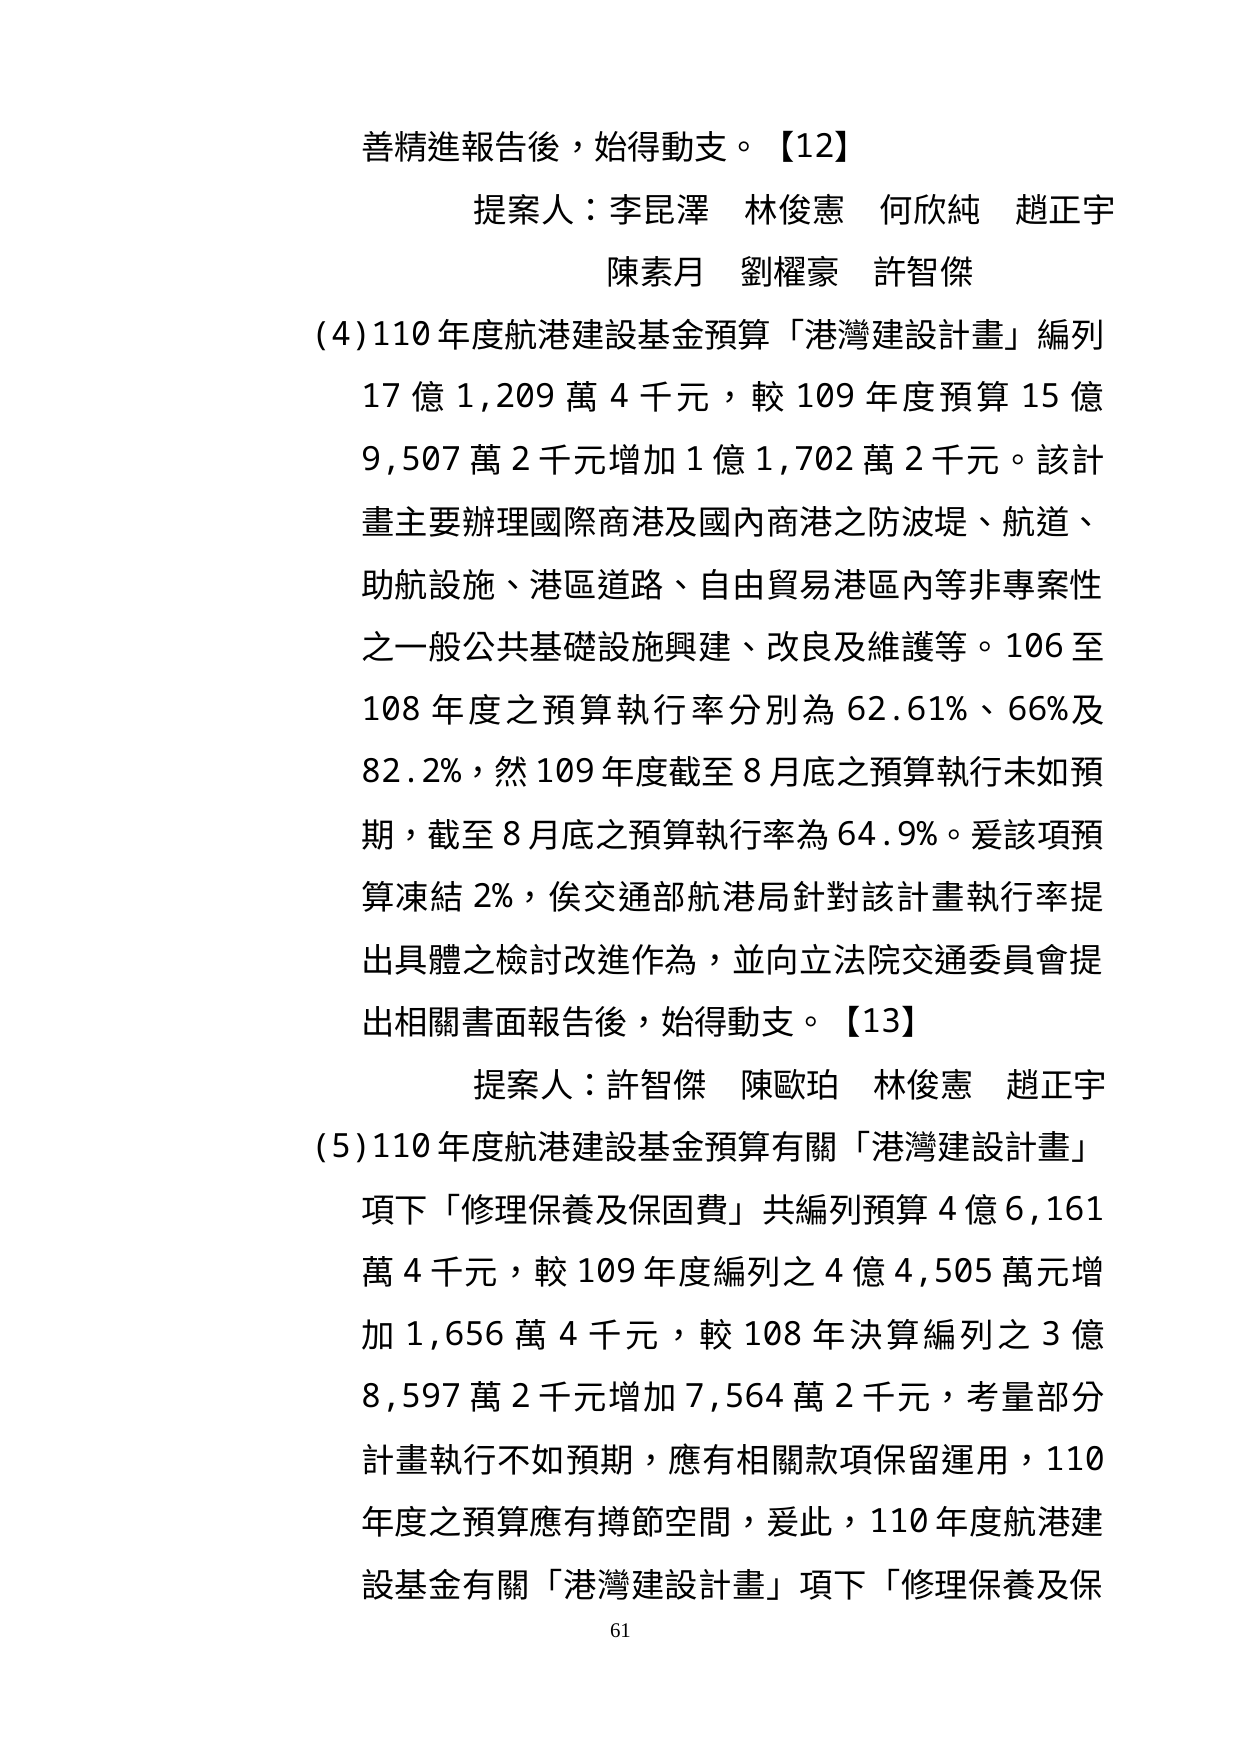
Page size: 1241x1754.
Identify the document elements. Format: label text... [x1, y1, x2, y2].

text 提案人：許智傑 陳歐珀 林俊憲 趙正宇 [473, 1041, 1117, 1103]
text 提案人：李昆澤 林俊憲 何欣純 趙正宇 陳素月 劉櫂豪 許智傑 [473, 166, 1117, 291]
text (5)110年度航港建設基金預算有關「港灣建設計畫」項下「修理保養及保固費」共編列預算4億6,161萬4千元，較109年度編列之4億4,505萬元增加1,656萬4千元，較108年決算編列之3億8,597萬2千元增加7,564萬2千元，考量部分計畫執行不如預期，應有相關款項保留運用，110年度之預算應有撙節空間，爰此，110年度航港建設基金有關「港灣建設計畫」項下「修理保養及保 [311, 1103, 1104, 1603]
text (3)110年度航港建設基金預算有關「港灣建設計畫」預算編列17億1,209萬4千元，然而相關計畫長期有執行率過低導致保留款過多的問題，交通部航港局相關預算編列與執行需進行全面檢討，爰此，110年度航港建設基金有關「港灣建設計畫」凍結5,000萬元，俟交通部航港局於2個月內就過去計畫執行率過低之狀況，向立法院交通委員會提出改善精進報告後，始得動支。【12】 [311, 103, 1104, 166]
text (4)110年度航港建設基金預算「港灣建設計畫」編列17億1,209萬4千元，較109年度預算15億9,507萬2千元增加1億1,702萬2千元。該計畫主要辦理國際商港及國內商港之防波堤、航道、助航設施、港區道路、自由貿易港區內等非專案性之一般公共基礎設施興建、改良及維護等。106至108年度之預算執行率分別為62.61%、66%及82.2%，然109年度截至8月底之預算執行未如預期，截至8月底之預算執行率為64.9%。爰該項預算凍結2%，俟交通部航港局針對該計畫執行率提出具體之檢討改進作為，並向立法院交通委員會提出相關書面報告後，始得動支。【13】 [311, 291, 1104, 1041]
